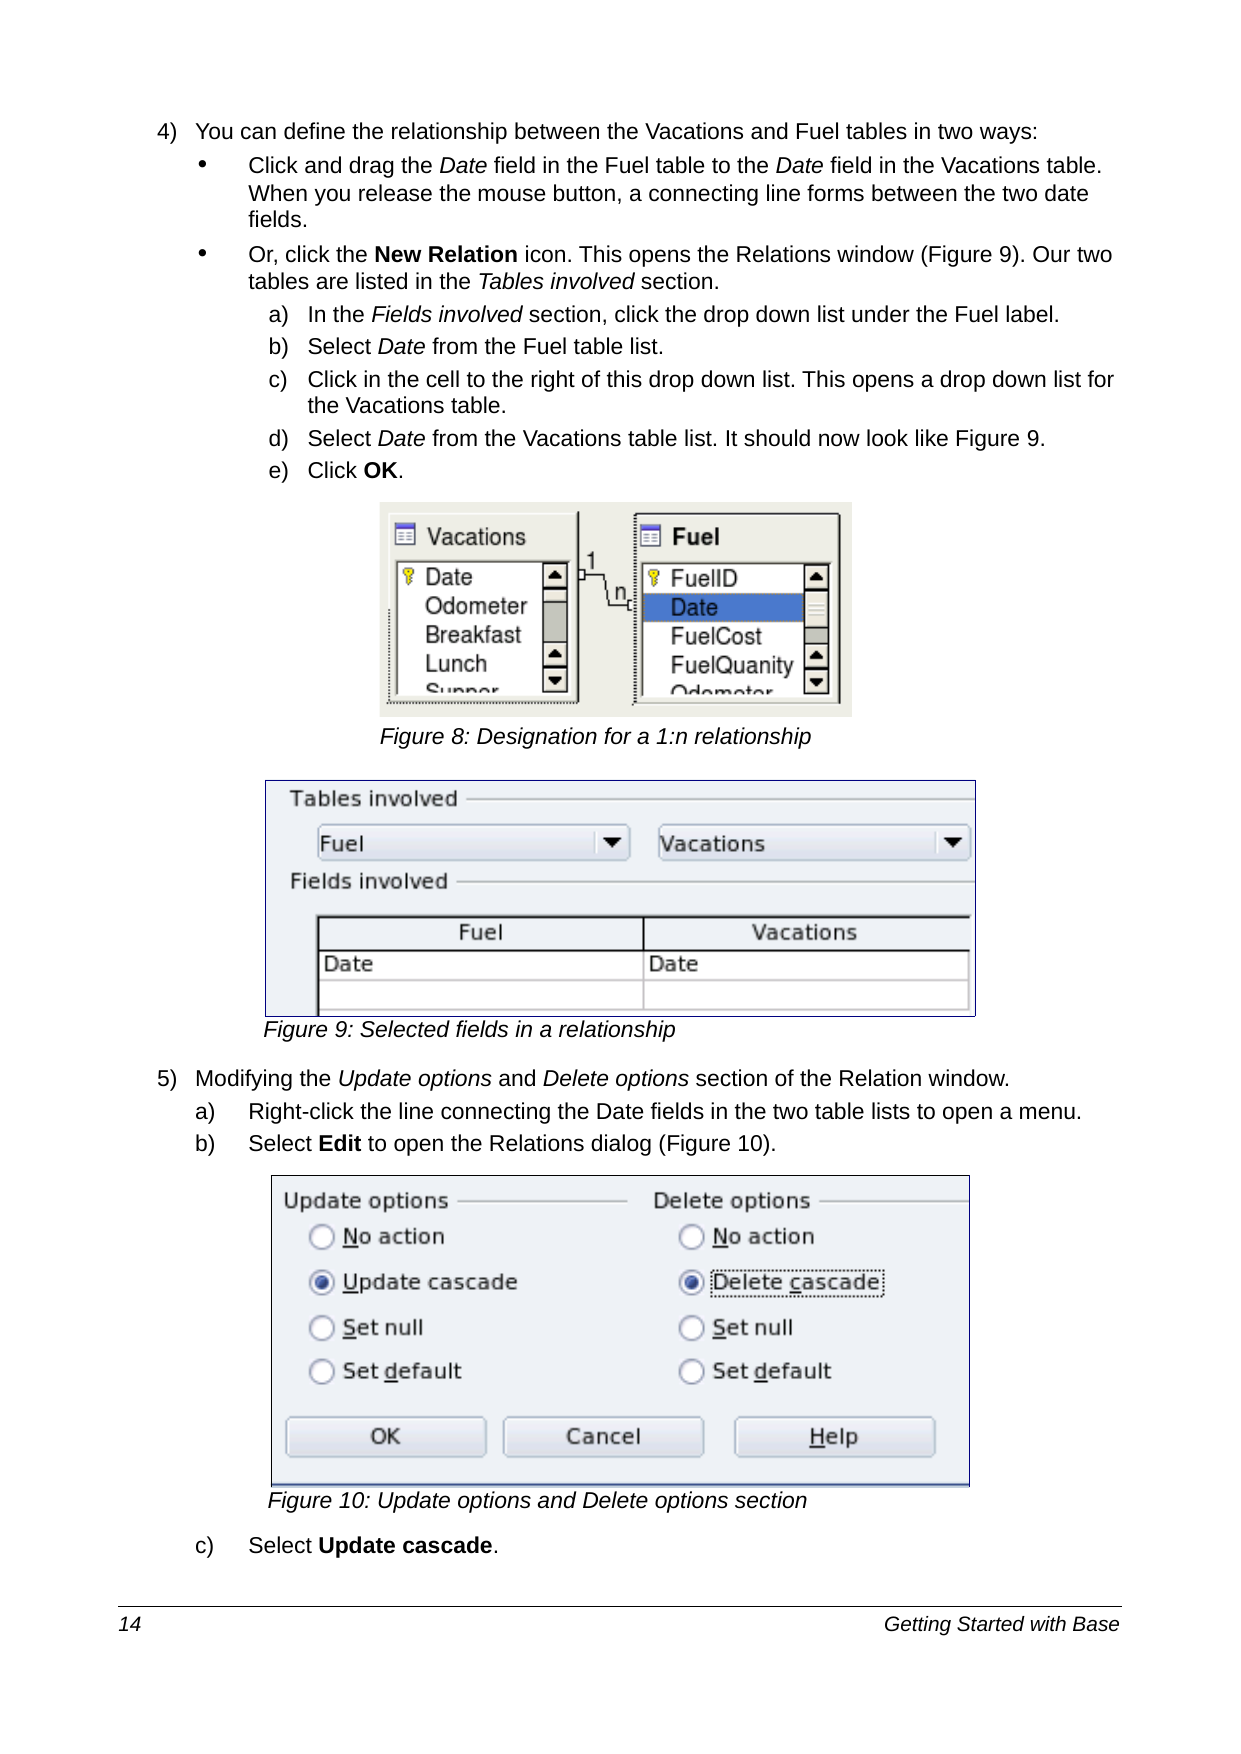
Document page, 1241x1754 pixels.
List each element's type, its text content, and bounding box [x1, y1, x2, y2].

list Click in the cell to the right of this drop down list. This opens a drop down list for the Vacations table. [268, 366, 1122, 418]
list Select Date from the Fuel table list. [268, 333, 1122, 359]
text Figure 10: Update options and Delete options section [267, 1175, 973, 1514]
list In the Fields involved section, click the drop down list under the Fuel label. [268, 301, 1122, 327]
text Figure 8: Designation for a 1:n relationship [379, 723, 861, 750]
list Select Edit to open the Relations dialog (Figure 10). [195, 1130, 1122, 1157]
list Click and drag the Date field in the Fuel table to the Date field in the Vacations table. When you release the mouse button, a connecting line forms between the two date fields. [195, 151, 1122, 233]
list You can define the relationship between the Vacations and Fuel tables in two ways: [177, 118, 1122, 144]
text Figure 9: Selected fields in a relationship [263, 780, 977, 1043]
list Right-click the line connecting the Date fields in the two table lists to open a menu. [195, 1098, 1122, 1124]
list Select Update cascade. [195, 1532, 1122, 1559]
picture [379, 502, 852, 717]
list Modifying the Update options and Delete options section of the Relation window. [177, 1065, 1122, 1091]
picture [272, 1176, 970, 1488]
list Or, click the New Relation icon. This opens the Relations window (Figure 9). Our two tables are listed in the Tables involved section. [195, 239, 1122, 294]
picture [266, 781, 975, 1016]
list Click OK. [268, 457, 1122, 484]
list Select Date from the Vacations table list. It should now look like Figure 9. [268, 425, 1122, 451]
